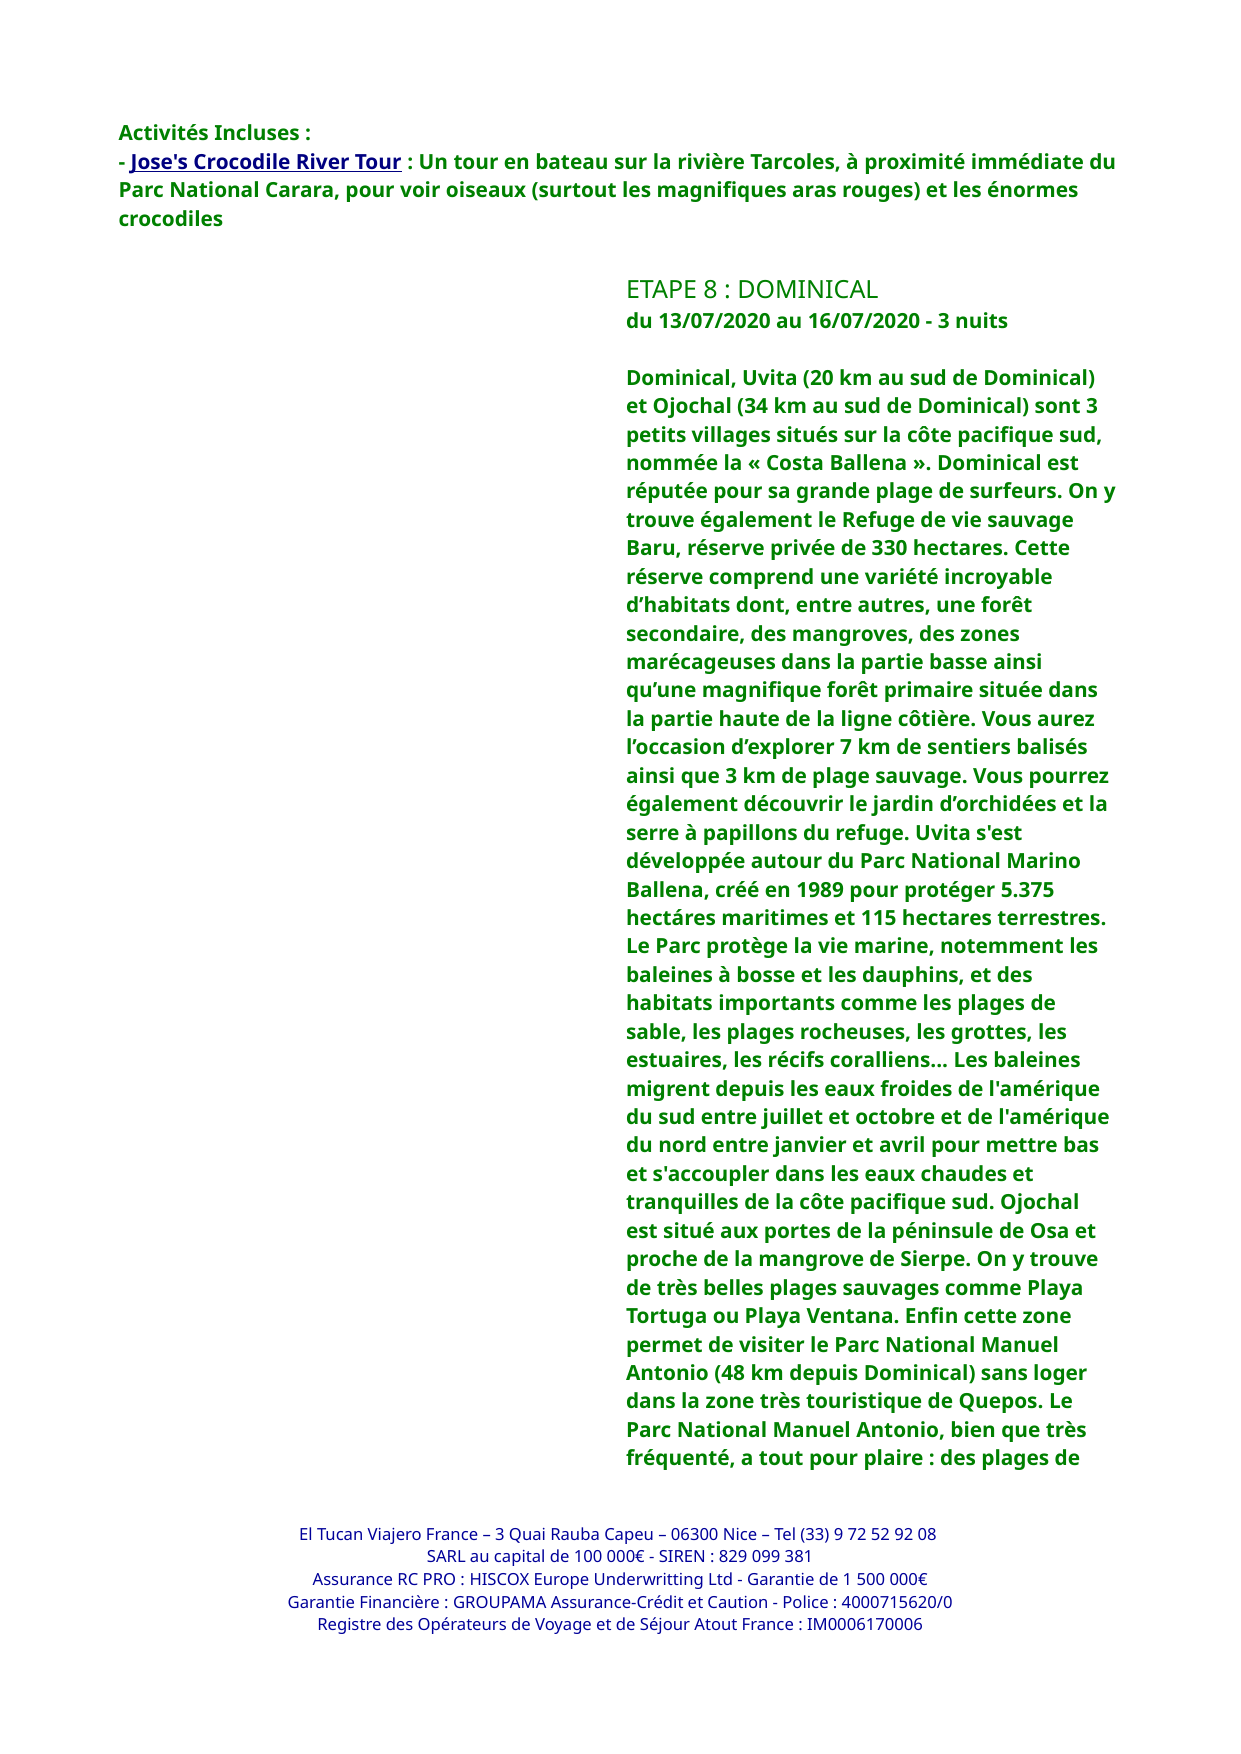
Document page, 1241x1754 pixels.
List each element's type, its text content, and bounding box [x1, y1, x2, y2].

text Activités Incluses : [118, 118, 1122, 147]
table_header [118, 266, 620, 1478]
text - Jose's Crocodile River Tour : Un tour en bateau sur la rivière Tarcoles, à proximité immédiate du Parc National Carara, pour voir oiseaux (surtout les magnifiques aras rouges) et les énormes crocodiles [118, 147, 1122, 232]
table_header ETAPE 8 : DOMINICAL du 13/07/2020 au 16/07/2020 - 3 nuits Dominical, Uvita (20 km au sud de Dominical) et Ojochal (34 km au sud de Dominical) sont 3 petits villages situés sur la côte pacifique sud, nommée la « Costa Ballena ». Dominical est réputée pour sa grande plage de surfeurs. On y trouve également le Refuge de vie sauvage Baru, réserve privée de 330 hectares. Cette réserve comprend une variété incroyable d’habitats dont, entre autres, une forêt secondaire, des mangroves, des zones marécageuses dans la partie basse ainsi qu’une magnifique forêt primaire située dans la partie haute de la ligne côtière. Vous aurez l’occasion d’explorer 7 km de sentiers balisés ainsi que 3 km de plage sauvage. Vous pourrez également découvrir le jardin d’orchidées et la serre à papillons du refuge. Uvita s'est développée autour du Parc National Marino Ballena, créé en 1989 pour protéger 5.375 hectáres maritimes et 115 hectares terrestres. Le Parc protège la vie marine, notemment les baleines à bosse et les dauphins, et des habitats importants comme les plages de sable, les plages rocheuses, les grottes, les estuaires, les récifs coralliens... Les baleines migrent depuis les eaux froides de l'amérique du sud entre juillet et octobre et de l'amérique du nord entre janvier et avril pour mettre bas et s'accoupler dans les eaux chaudes et tranquilles de la côte pacifique sud. Ojochal est situé aux portes de la péninsule de Osa et proche de la mangrove de Sierpe. On y trouve de très belles plages sauvages comme Playa Tortuga ou Playa Ventana. Enfin cette zone permet de visiter le Parc National Manuel Antonio (48 km depuis Dominical) sans loger dans la zone très touristique de Quepos. Le Parc National Manuel Antonio, bien que très fréquenté, a tout pour plaire : des plages de [620, 266, 1122, 1478]
